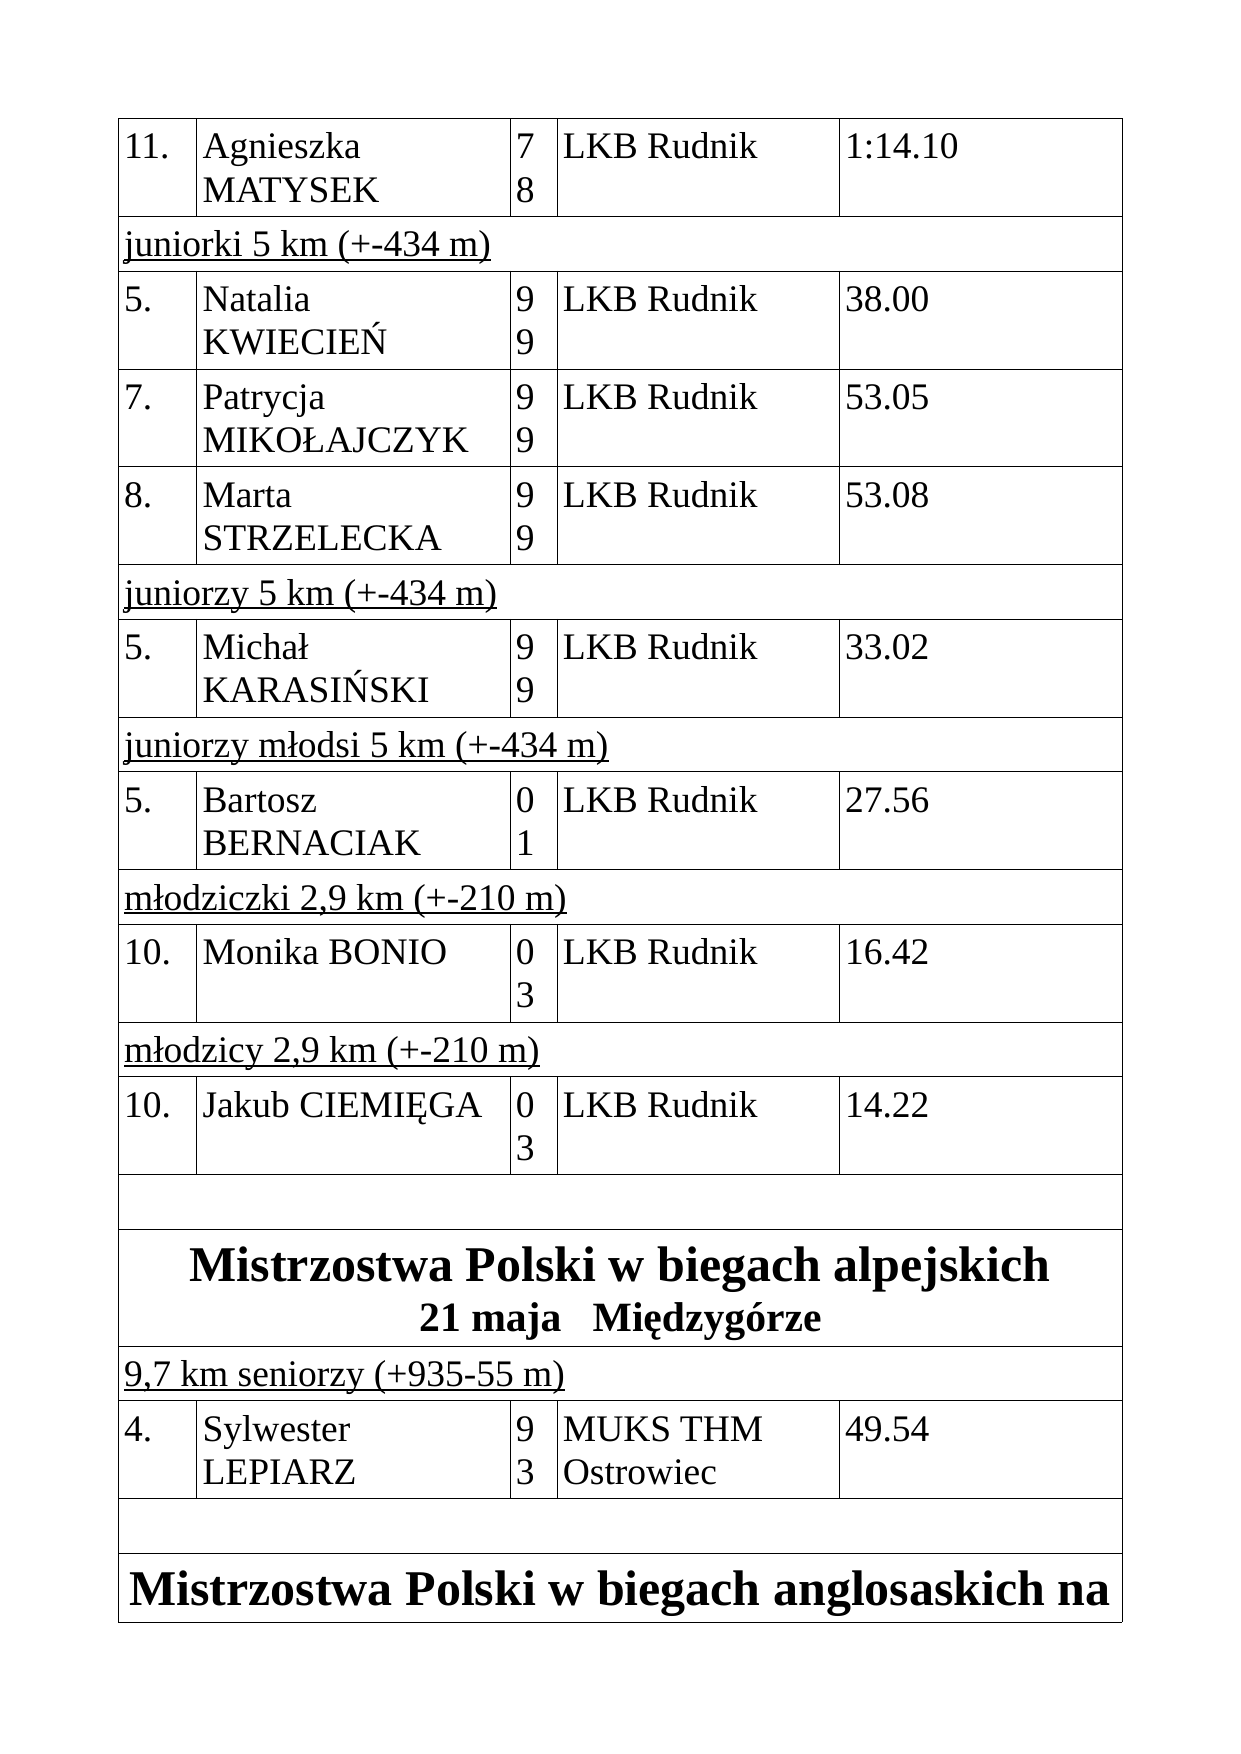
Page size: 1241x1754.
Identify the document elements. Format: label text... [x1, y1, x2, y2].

table_cell Natalia KWIECIEŃ [197, 272, 510, 368]
table_cell Patrycja MIKOŁAJCZYK [197, 370, 510, 466]
table_cell LKB Rudnik [558, 1077, 839, 1174]
table_cell LKB Rudnik [558, 272, 839, 368]
table_cell Mistrzostwa Polski w biegach anglosaskich na [119, 1554, 1122, 1622]
table_cell [119, 1499, 1122, 1553]
table_cell 16.42 [840, 925, 1122, 1022]
table_cell 1:14.10 [840, 119, 1122, 216]
table_cell 53.05 [840, 370, 1122, 466]
table_cell 4. [119, 1401, 196, 1498]
table_cell 27.56 [840, 772, 1122, 869]
table_cell 10. [119, 1077, 196, 1174]
table_cell 53.08 [840, 467, 1122, 564]
table_cell 78 [511, 119, 557, 216]
table_cell 49.54 [840, 1401, 1122, 1498]
table_cell 9,7 km seniorzy (+935-55 m) [119, 1347, 1122, 1400]
table_cell 33.02 [840, 620, 1122, 717]
table_cell 93 [511, 1401, 557, 1498]
table_cell 03 [511, 925, 557, 1022]
table_cell juniorzy 5 km (+-434 m) [119, 565, 1122, 619]
table_cell LKB Rudnik [558, 467, 839, 564]
table_cell 11. [119, 119, 196, 216]
table_cell Jakub CIEMIĘGA [197, 1077, 510, 1174]
table_cell 99 [511, 370, 557, 466]
table_cell 01 [511, 772, 557, 869]
table_cell 7. [119, 370, 196, 466]
table_cell młodziczki 2,9 km (+-210 m) [119, 870, 1122, 924]
table_cell Agnieszka MATYSEK [197, 119, 510, 216]
table_cell MUKS THM Ostrowiec [558, 1401, 839, 1498]
table_cell 99 [511, 620, 557, 717]
table_cell 14.22 [840, 1077, 1122, 1174]
table_cell juniorzy młodsi 5 km (+-434 m) [119, 718, 1122, 771]
table_cell juniorki 5 km (+-434 m) [119, 217, 1122, 271]
table_cell LKB Rudnik [558, 119, 839, 216]
table_cell LKB Rudnik [558, 620, 839, 717]
table_cell LKB Rudnik [558, 370, 839, 466]
table_cell 5. [119, 620, 196, 717]
table_cell 5. [119, 772, 196, 869]
table_cell Sylwester LEPIARZ [197, 1401, 510, 1498]
table_cell Mistrzostwa Polski w biegach alpejskich 21 maja Międzygórze [119, 1230, 1122, 1346]
table_cell LKB Rudnik [558, 772, 839, 869]
table_cell 99 [511, 467, 557, 564]
table_cell [119, 1175, 1122, 1229]
table_cell 03 [511, 1077, 557, 1174]
table_cell Marta STRZELECKA [197, 467, 510, 564]
table_cell LKB Rudnik [558, 925, 839, 1022]
table_cell 38.00 [840, 272, 1122, 368]
table_cell Michał KARASIŃSKI [197, 620, 510, 717]
table_cell Bartosz BERNACIAK [197, 772, 510, 869]
table_cell 99 [511, 272, 557, 368]
table_cell młodzicy 2,9 km (+-210 m) [119, 1023, 1122, 1076]
table_cell Monika BONIO [197, 925, 510, 1022]
table_cell 10. [119, 925, 196, 1022]
table_cell 8. [119, 467, 196, 564]
table_cell 5. [119, 272, 196, 368]
